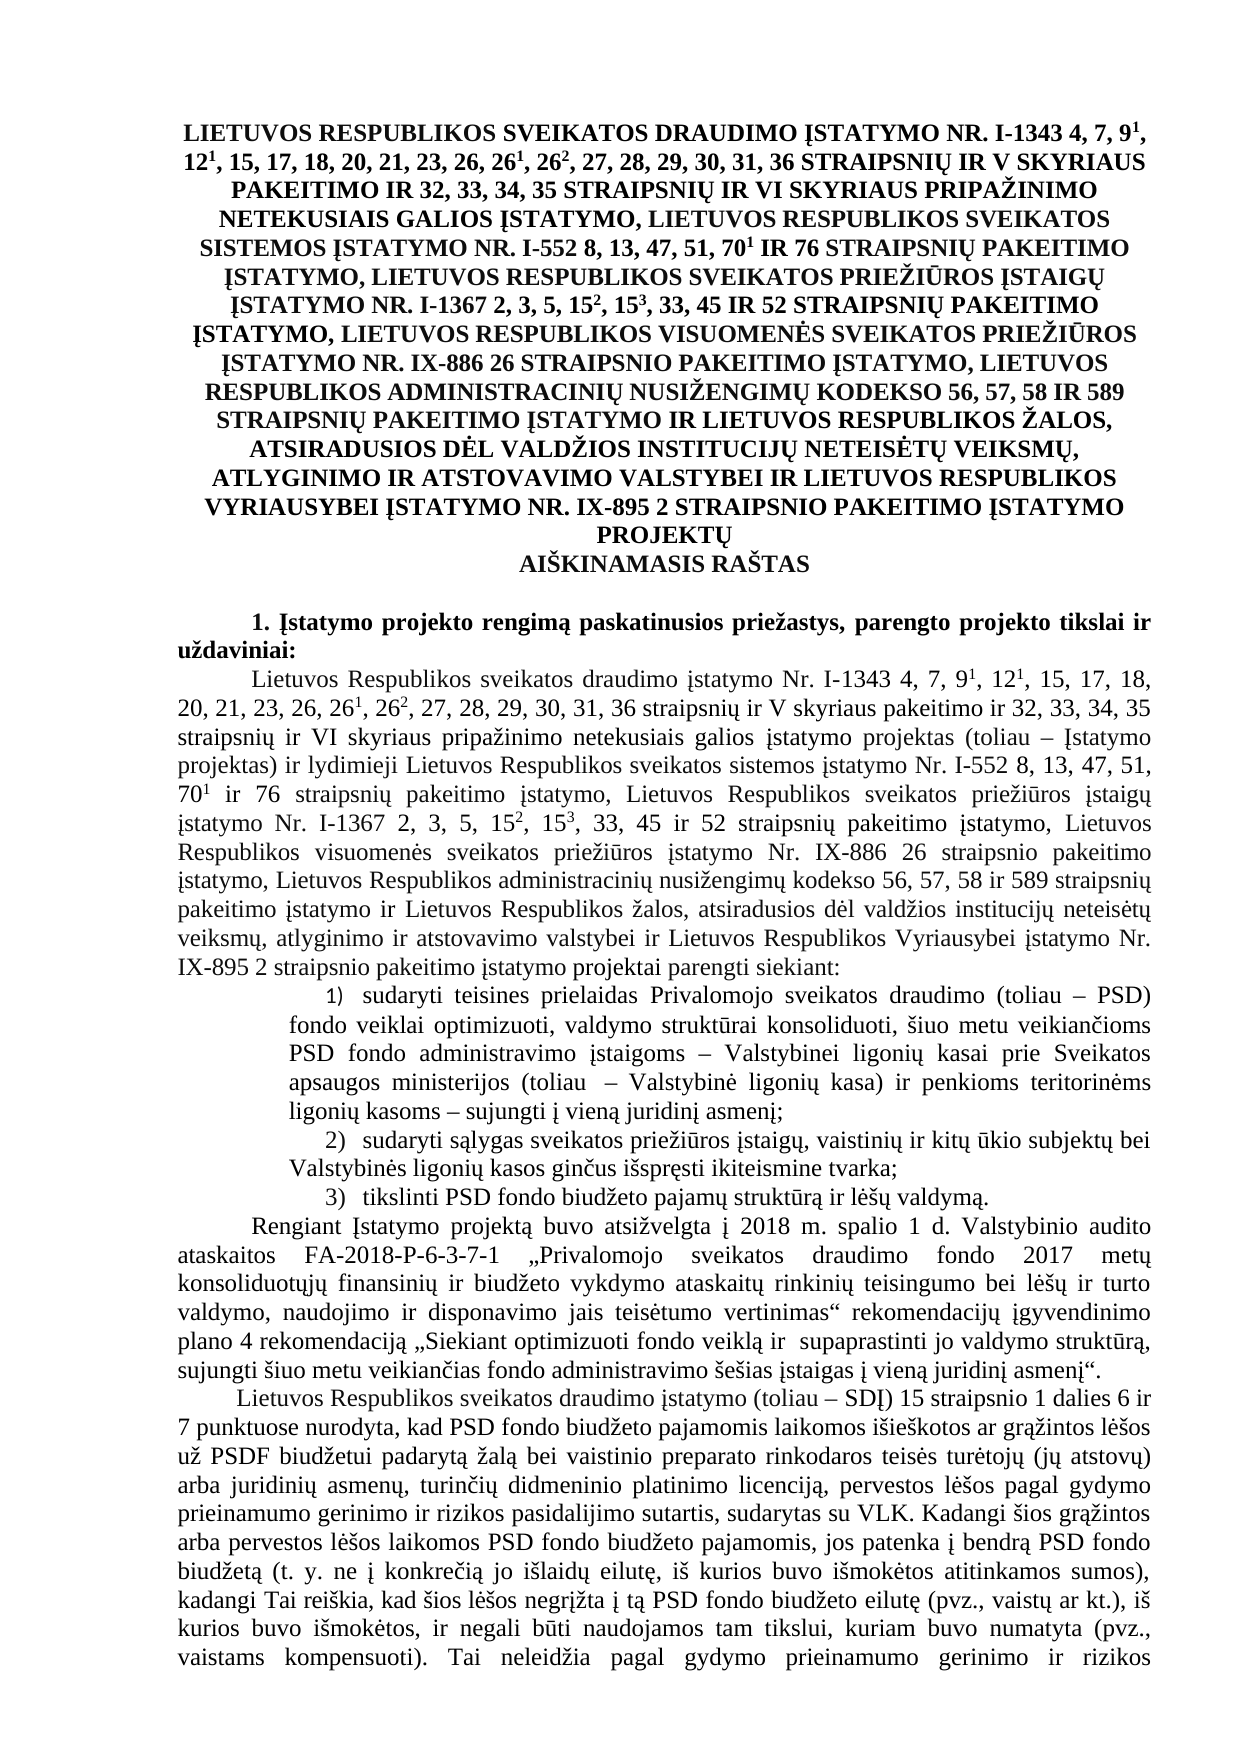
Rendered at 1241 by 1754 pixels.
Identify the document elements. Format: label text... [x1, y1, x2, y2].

text Lietuvos Respublikos sveikatos draudimo įstatymo (toliau – SDĮ) 15 straipsnio 1 dalies 6 ir 7 punktuose nurodyta, kad PSD fondo biudžeto pajamomis laikomos išieškotos ar grąžintos lėšos už PSDF biudžetui padarytą žalą bei vaistinio preparato rinkodaros teisės turėtojų (jų atstovų) arba juridinių asmenų, turinčių didmeninio platinimo licenciją, pervestos lėšos pagal gydymo prieinamumo gerinimo ir rizikos pasidalijimo sutartis, sudarytas su VLK. Kadangi šios grąžintos arba pervestos lėšos laikomos PSD fondo biudžeto pajamomis, jos patenka į bendrą PSD fondo biudžetą (t. y. ne į konkrečią jo išlaidų eilutę, iš kurios buvo išmokėtos atitinkamos sumos), kadangi Tai reiškia, kad šios lėšos negrįžta į tą PSD fondo biudžeto eilutę (pvz., vaistų ar kt.), iš kurios buvo išmokėtos, ir negali būti naudojamos tam tikslui, kuriam buvo numatyta (pvz., vaistams kompensuoti). Tai neleidžia pagal gydymo prieinamumo gerinimo ir rizikos [177, 1383, 1152, 1671]
text LIETUVOS RESPUBLIKOS SVEIKATOS DRAUDIMO ĮSTATYMO NR. I-1343 4, 7, 91, 121, 15, 17, 18, 20, 21, 23, 26, 261, 262, 27, 28, 29, 30, 31, 36 STRAIPSNIŲ IR V SKYRIAUS PAKEITIMO IR 32, 33, 34, 35 STRAIPSNIŲ IR VI SKYRIAUS PRIPAŽINIMO NETEKUSIAIS GALIOS ĮSTATYMO, LIETUVOS RESPUBLIKOS SVEIKATOS SISTEMOS ĮSTATYMO NR. I-552 8, 13, 47, 51, 701 IR 76 STRAIPSNIŲ PAKEITIMO ĮSTATYMO, LIETUVOS RESPUBLIKOS SVEIKATOS PRIEŽIŪROS ĮSTAIGŲ ĮSTATYMO NR. I-1367 2, 3, 5, 152, 153, 33, 45 IR 52 STRAIPSNIŲ PAKEITIMO ĮSTATYMO, LIETUVOS RESPUBLIKOS VISUOMENĖS SVEIKATOS PRIEŽIŪROS ĮSTATYMO NR. IX-886 26 STRAIPSNIO PAKEITIMO ĮSTATYMO, LIETUVOS RESPUBLIKOS ADMINISTRACINIŲ NUSIŽENGIMŲ KODEKSO 56, 57, 58 IR 589 STRAIPSNIŲ PAKEITIMO ĮSTATYMO IR LIETUVOS RESPUBLIKOS ŽALOS, ATSIRADUSIOS DĖL VALDŽIOS INSTITUCIJŲ NETEISĖTŲ VEIKSMŲ, ATLYGINIMO IR ATSTOVAVIMO VALSTYBEI IR LIETUVOS RESPUBLIKOS VYRIAUSYBEI ĮSTATYMO NR. IX-895 2 STRAIPSNIO PAKEITIMO ĮSTATYMO PROJEKTŲ [177, 118, 1152, 549]
text Rengiant Įstatymo projektą buvo atsižvelgta į 2018 m. spalio 1 d. Valstybinio audito ataskaitos FA-2018-P-6-3-7-1 „Privalomojo sveikatos draudimo fondo 2017 metų konsoliduotųjų finansinių ir biudžeto vykdymo ataskaitų rinkinių teisingumo bei lėšų ir turto valdymo, naudojimo ir disponavimo jais teisėtumo vertinimas“ rekomendacijų įgyvendinimo plano 4 rekomendaciją „Siekiant optimizuoti fondo veiklą ir supaprastinti jo valdymo struktūrą, sujungti šiuo metu veikiančias fondo administravimo šešias įstaigas į vieną juridinį asmenį“. [177, 1211, 1152, 1383]
list sudaryti sąlygas sveikatos priežiūros įstaigų, vaistinių ir kitų ūkio subjektų bei Valstybinės ligonių kasos ginčus išspręsti ikiteismine tvarka; [251, 1125, 1152, 1182]
list tikslinti PSD fondo biudžeto pajamų struktūrą ir lėšų valdymą. [251, 1182, 1152, 1211]
text AIŠKINAMASIS RAŠTAS [177, 549, 1152, 578]
text Lietuvos Respublikos sveikatos draudimo įstatymo Nr. I-1343 4, 7, 91, 121, 15, 17, 18, 20, 21, 23, 26, 261, 262, 27, 28, 29, 30, 31, 36 straipsnių ir V skyriaus pakeitimo ir 32, 33, 34, 35 straipsnių ir VI skyriaus pripažinimo netekusiais galios įstatymo projektas (toliau – Įstatymo projektas) ir lydimieji Lietuvos Respublikos sveikatos sistemos įstatymo Nr. I-552 8, 13, 47, 51, 701 ir 76 straipsnių pakeitimo įstatymo, Lietuvos Respublikos sveikatos priežiūros įstaigų įstatymo Nr. I-1367 2, 3, 5, 152, 153, 33, 45 ir 52 straipsnių pakeitimo įstatymo, Lietuvos Respublikos visuomenės sveikatos priežiūros įstatymo Nr. IX-886 26 straipsnio pakeitimo įstatymo, Lietuvos Respublikos administracinių nusižengimų kodekso 56, 57, 58 ir 589 straipsnių pakeitimo įstatymo ir Lietuvos Respublikos žalos, atsiradusios dėl valdžios institucijų neteisėtų veiksmų, atlyginimo ir atstovavimo valstybei ir Lietuvos Respublikos Vyriausybei įstatymo Nr. IX-895 2 straipsnio pakeitimo įstatymo projektai parengti siekiant: [177, 664, 1152, 981]
text 1. Įstatymo projekto rengimą paskatinusios priežastys, parengto projekto tikslai ir uždaviniai: [177, 607, 1152, 664]
list sudaryti teisines prielaidas Privalomojo sveikatos draudimo (toliau – PSD) fondo veiklai optimizuoti, valdymo struktūrai konsoliduoti, šiuo metu veikiančioms PSD fondo administravimo įstaigoms – Valstybinei ligonių kasai prie Sveikatos apsaugos ministerijos (toliau – Valstybinė ligonių kasa) ir penkioms teritorinėms ligonių kasoms – sujungti į vieną juridinį asmenį; [251, 981, 1152, 1125]
